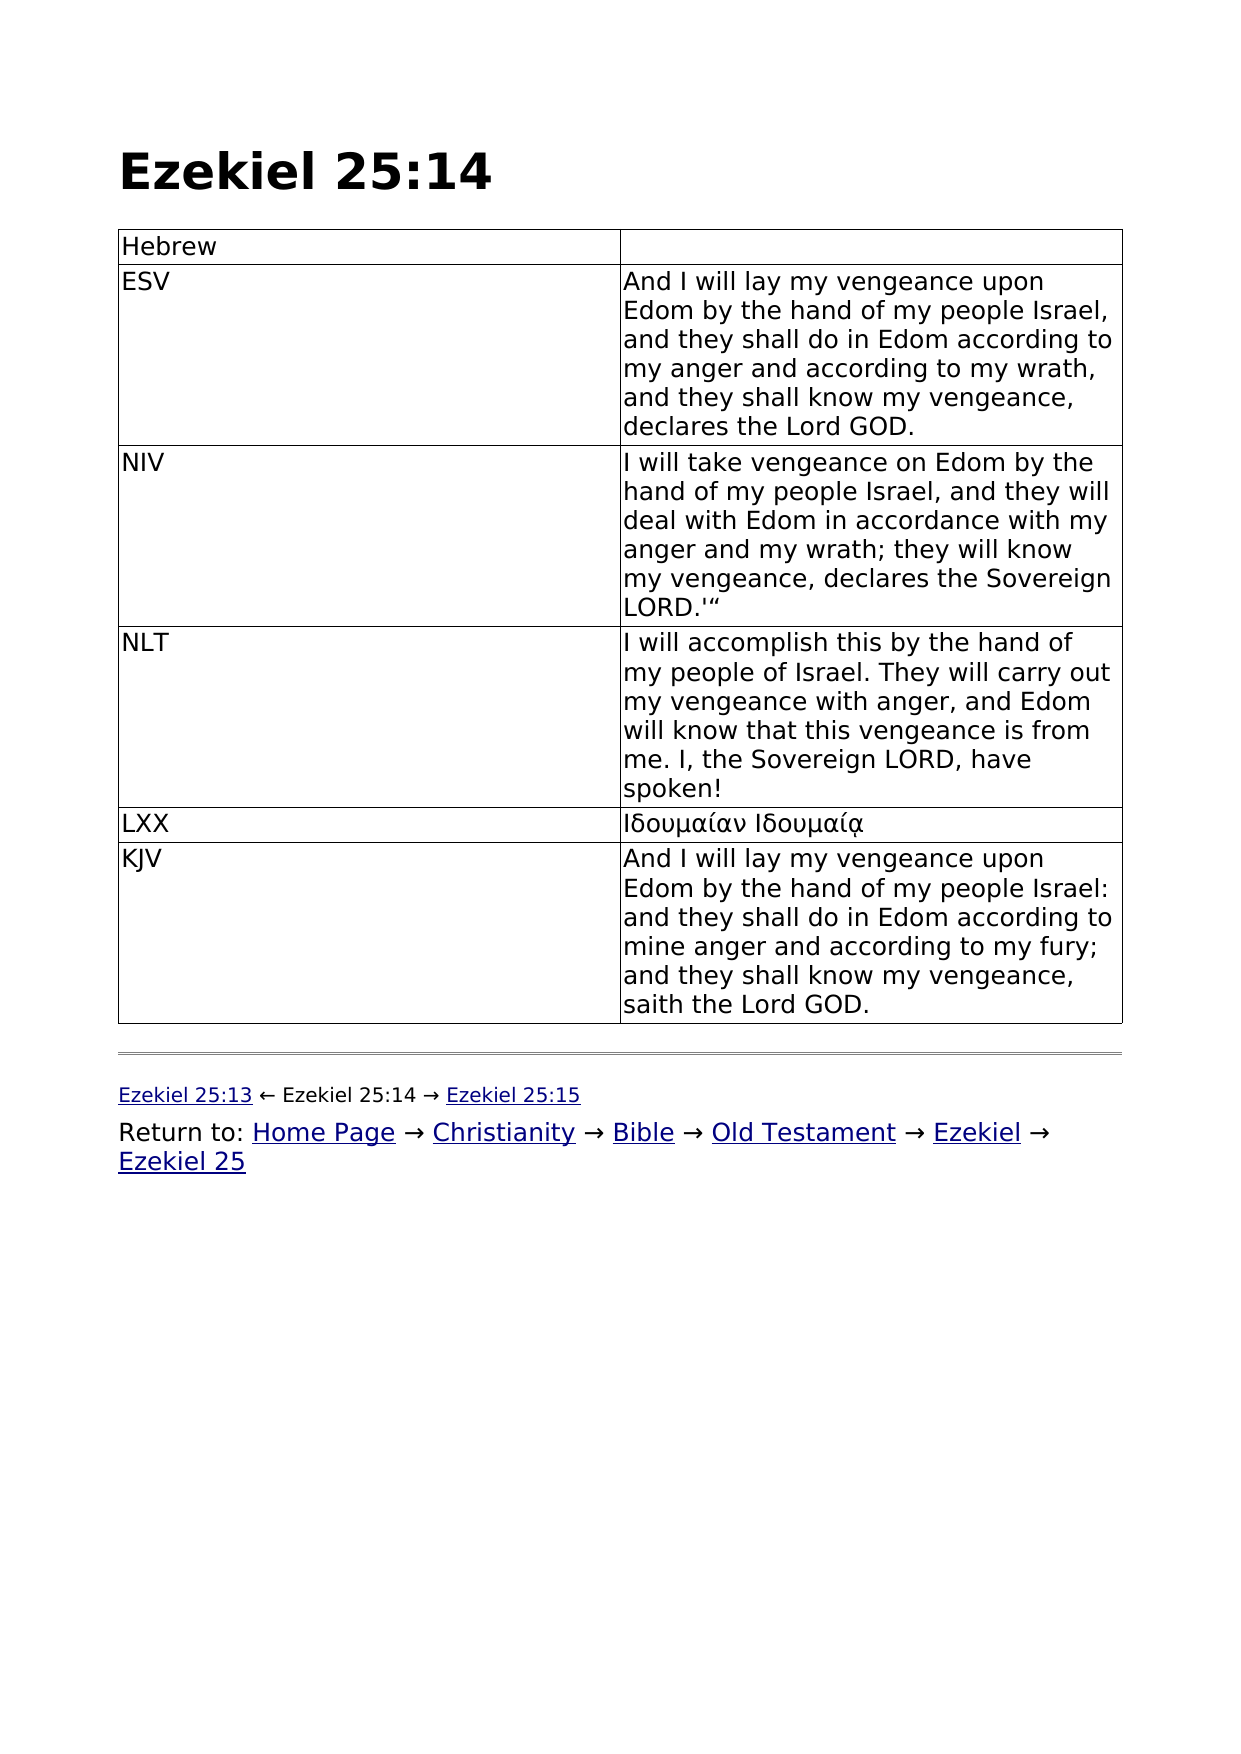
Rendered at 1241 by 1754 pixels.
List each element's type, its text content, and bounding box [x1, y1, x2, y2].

table_cell And I will lay my vengeance upon Edom by the hand of my people Israel, and they shall do in Edom according to my anger and according to my wrath, and they shall know my vengeance, declares the Lord GOD. [621, 265, 1122, 445]
table_cell ESV [119, 265, 620, 445]
table_header Hebrew [119, 230, 620, 264]
table_cell KJV [119, 843, 620, 1023]
subtitle Ezekiel 25:14 [118, 143, 1122, 201]
table_cell LXX [119, 808, 620, 842]
table_cell Ιδουμαίαν Ιδουμαίᾳ [621, 808, 1122, 842]
table_cell I will take vengeance on Edom by the hand of my people Israel, and they will deal with Edom in accordance with my anger and my wrath; they will know my vengeance, declares the Sovereign LORD.'“ [621, 446, 1122, 626]
table_cell NLT [119, 627, 620, 807]
table_cell NIV [119, 446, 620, 626]
table_cell And I will lay my vengeance upon Edom by the hand of my people Israel: and they shall do in Edom according to mine anger and according to my fury; and they shall know my vengeance, saith the Lord GOD. [621, 843, 1122, 1023]
text Return to: Home Page → Christianity → Bible → Old Testament → Ezekiel → Ezekiel 25 [118, 1118, 1122, 1176]
text Ezekiel 25:13 ← Ezekiel 25:14 → Ezekiel 25:15 [118, 1084, 1122, 1118]
table_cell I will accomplish this by the hand of my people of Israel. They will carry out my vengeance with anger, and Edom will know that this vengeance is from me. I, the Sovereign LORD, have spoken! [621, 627, 1122, 807]
table_header [621, 230, 1122, 264]
